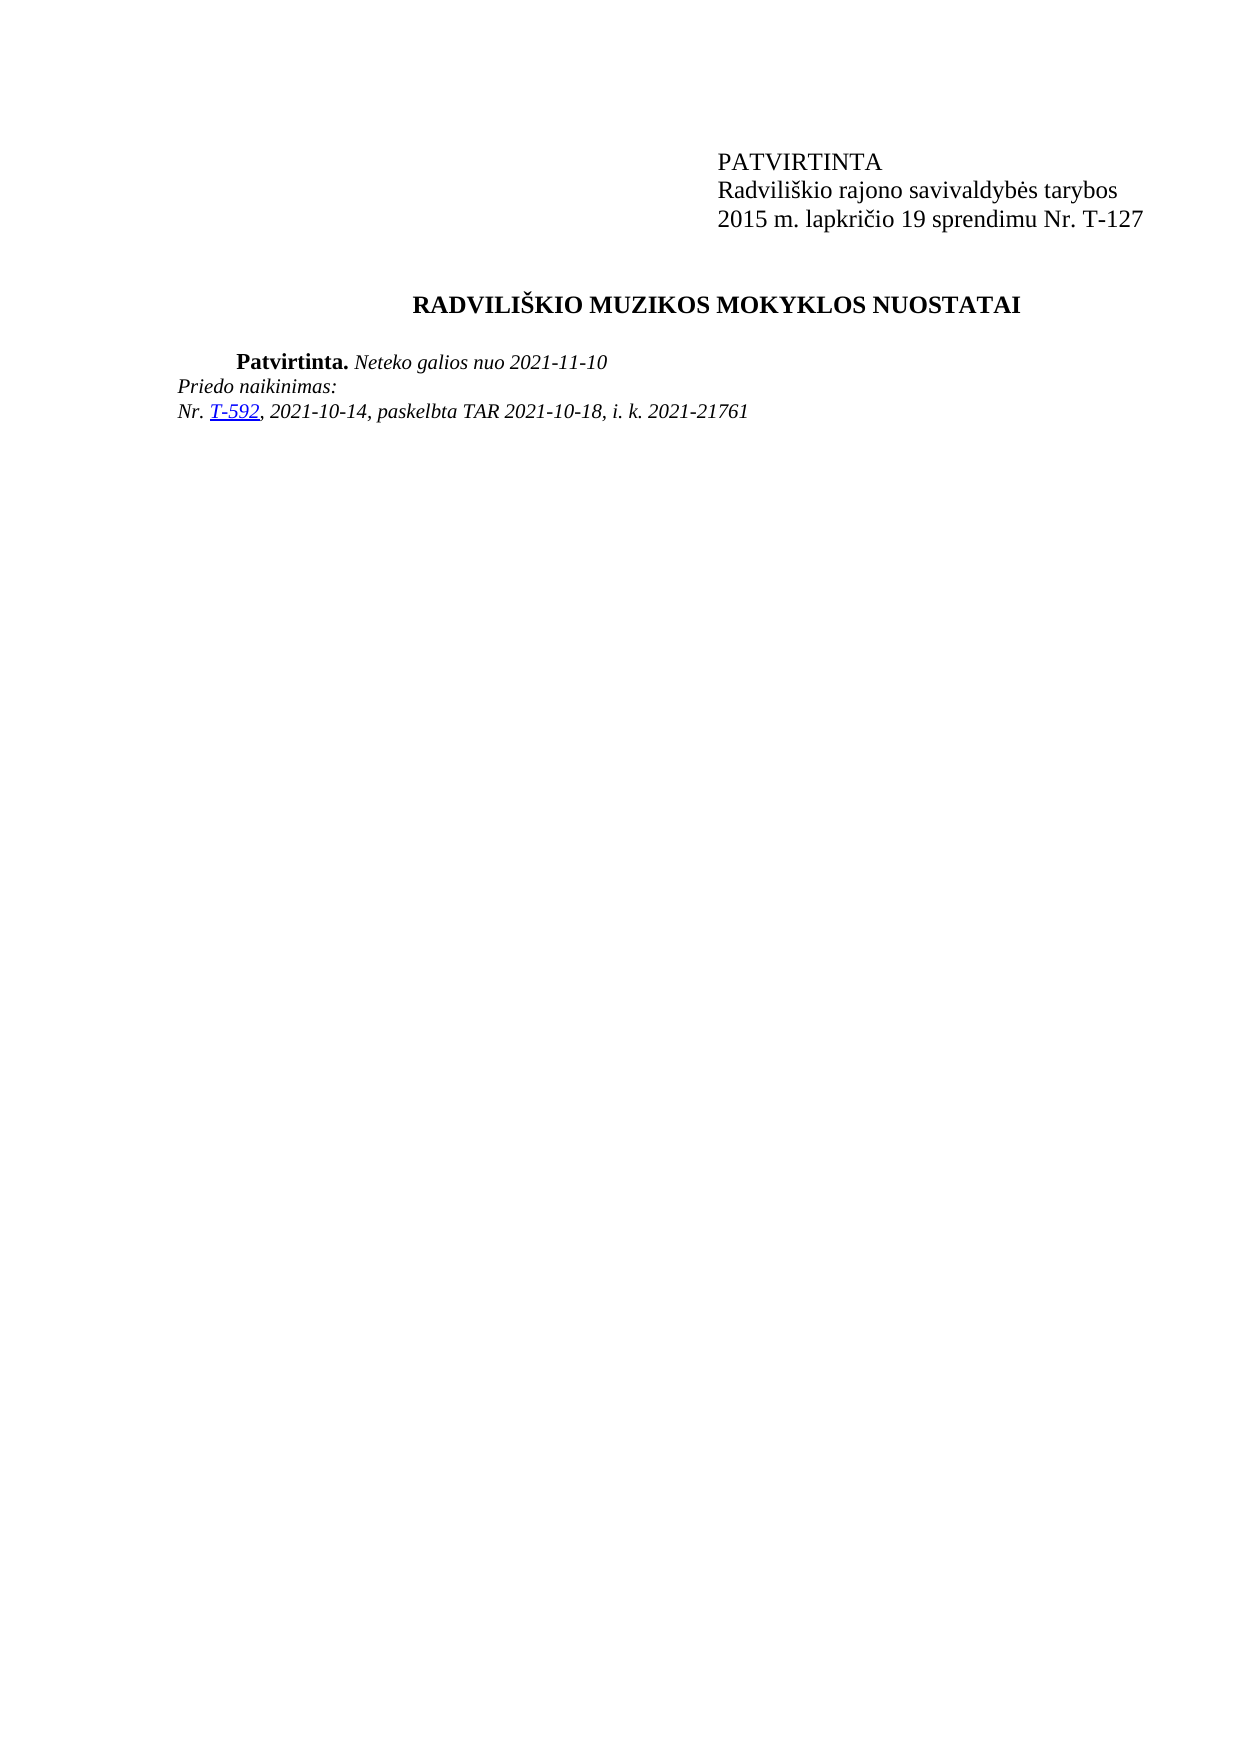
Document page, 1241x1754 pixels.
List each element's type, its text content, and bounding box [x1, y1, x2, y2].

text RADVILIŠKIO MUZIKOS MOKYKLOS NUOSTATAI [177, 291, 1181, 319]
text Priedo naikinimas: [177, 374, 1181, 398]
text Radviliškio rajono savivaldybės tarybos [582, 176, 1181, 204]
text PATVIRTINTA [582, 147, 1181, 176]
text Nr. T-592, 2021-10-14, paskelbta TAR 2021-10-18, i. k. 2021-21761 [177, 398, 1181, 423]
text 2015 m. lapkričio 19 sprendimu Nr. T-127 [582, 204, 1181, 233]
text Patvirtinta. Neteko galios nuo 2021-11-10 [177, 348, 1181, 374]
